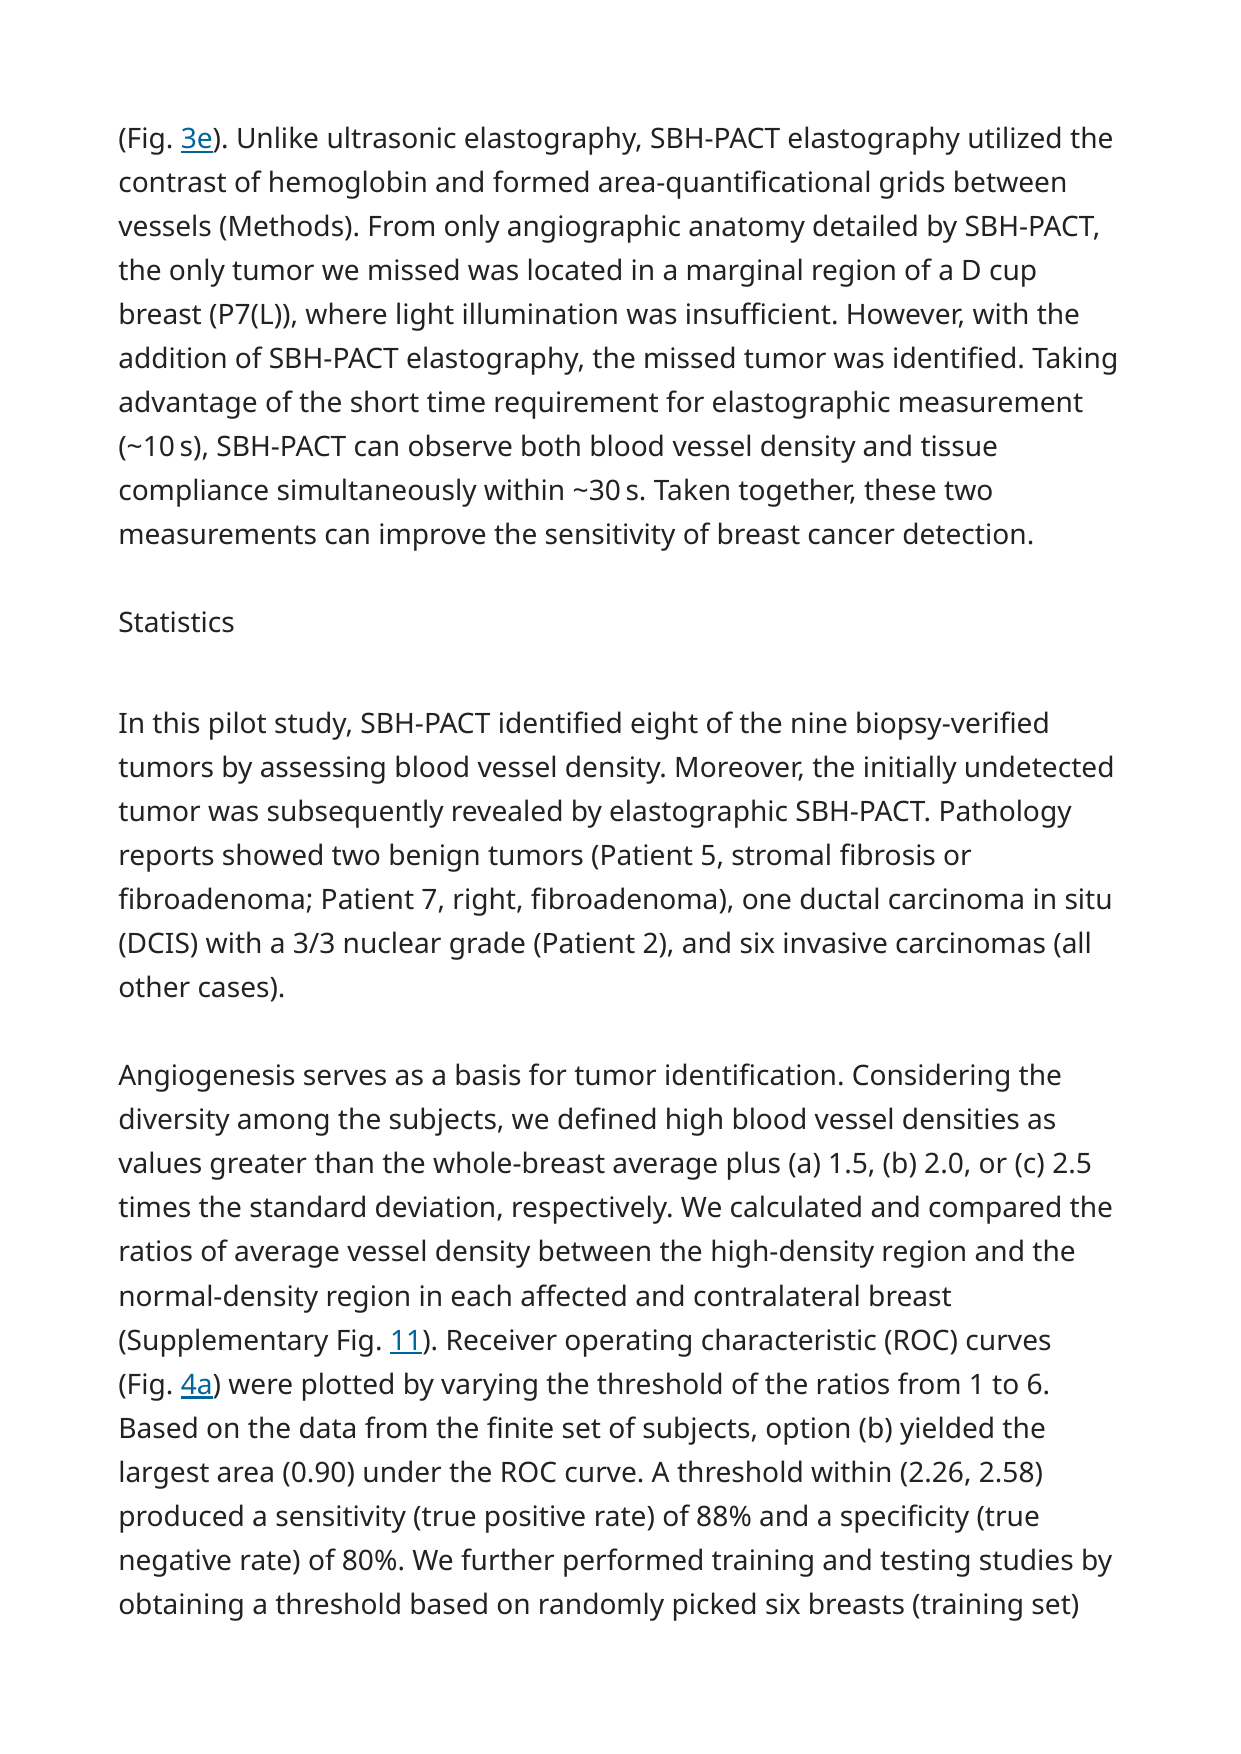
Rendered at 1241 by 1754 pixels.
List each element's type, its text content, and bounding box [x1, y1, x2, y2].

subtitle Statistics [118, 602, 1122, 641]
text (Fig. 3e). Unlike ultrasonic elastography, SBH-PACT elastography utilized the contrast of hemoglobin and formed area-quantificational grids between vessels (Methods). From only angiographic anatomy detailed by SBH-PACT, the only tumor we missed was located in a marginal region of a D cup breast (P7(L)), where light illumination was insufficient. However, with the addition of SBH-PACT elastography, the missed tumor was identified. Taking advantage of the short time requirement for elastographic measurement (~10 s), SBH-PACT can observe both blood vessel density and tissue compliance simultaneously within ~30 s. Taken together, these two measurements can improve the sensitivity of breast cancer detection. [118, 118, 1122, 553]
text In this pilot study, SBH-PACT identified eight of the nine biopsy-verified tumors by assessing blood vessel density. Moreover, the initially undetected tumor was subsequently revealed by elastographic SBH-PACT. Pathology reports showed two benign tumors (Patient 5, stromal fibrosis or fibroadenoma; Patient 7, right, fibroadenoma), one ductal carcinoma in situ (DCIS) with a 3/3 nuclear grade (Patient 2), and six invasive carcinomas (all other cases). [118, 703, 1122, 1006]
text Angiogenesis serves as a basis for tumor identification. Considering the diversity among the subjects, we defined high blood vessel densities as values greater than the whole-breast average plus (a) 1.5, (b) 2.0, or (c) 2.5 times the standard deviation, respectively. We calculated and compared the ratios of average vessel density between the high-density region and the normal-density region in each affected and contralateral breast (Supplementary Fig. 11). Receiver operating characteristic (ROC) curves (Fig. 4a) were plotted by varying the threshold of the ratios from 1 to 6. Based on the data from the finite set of subjects, option (b) yielded the largest area (0.90) under the ROC curve. A threshold within (2.26, 2.58) produced a sensitivity (true positive rate) of 88% and a specificity (true negative rate) of 80%. We further performed training and testing studies by obtaining a threshold based on randomly picked six breasts (training set) [118, 1056, 1122, 1623]
